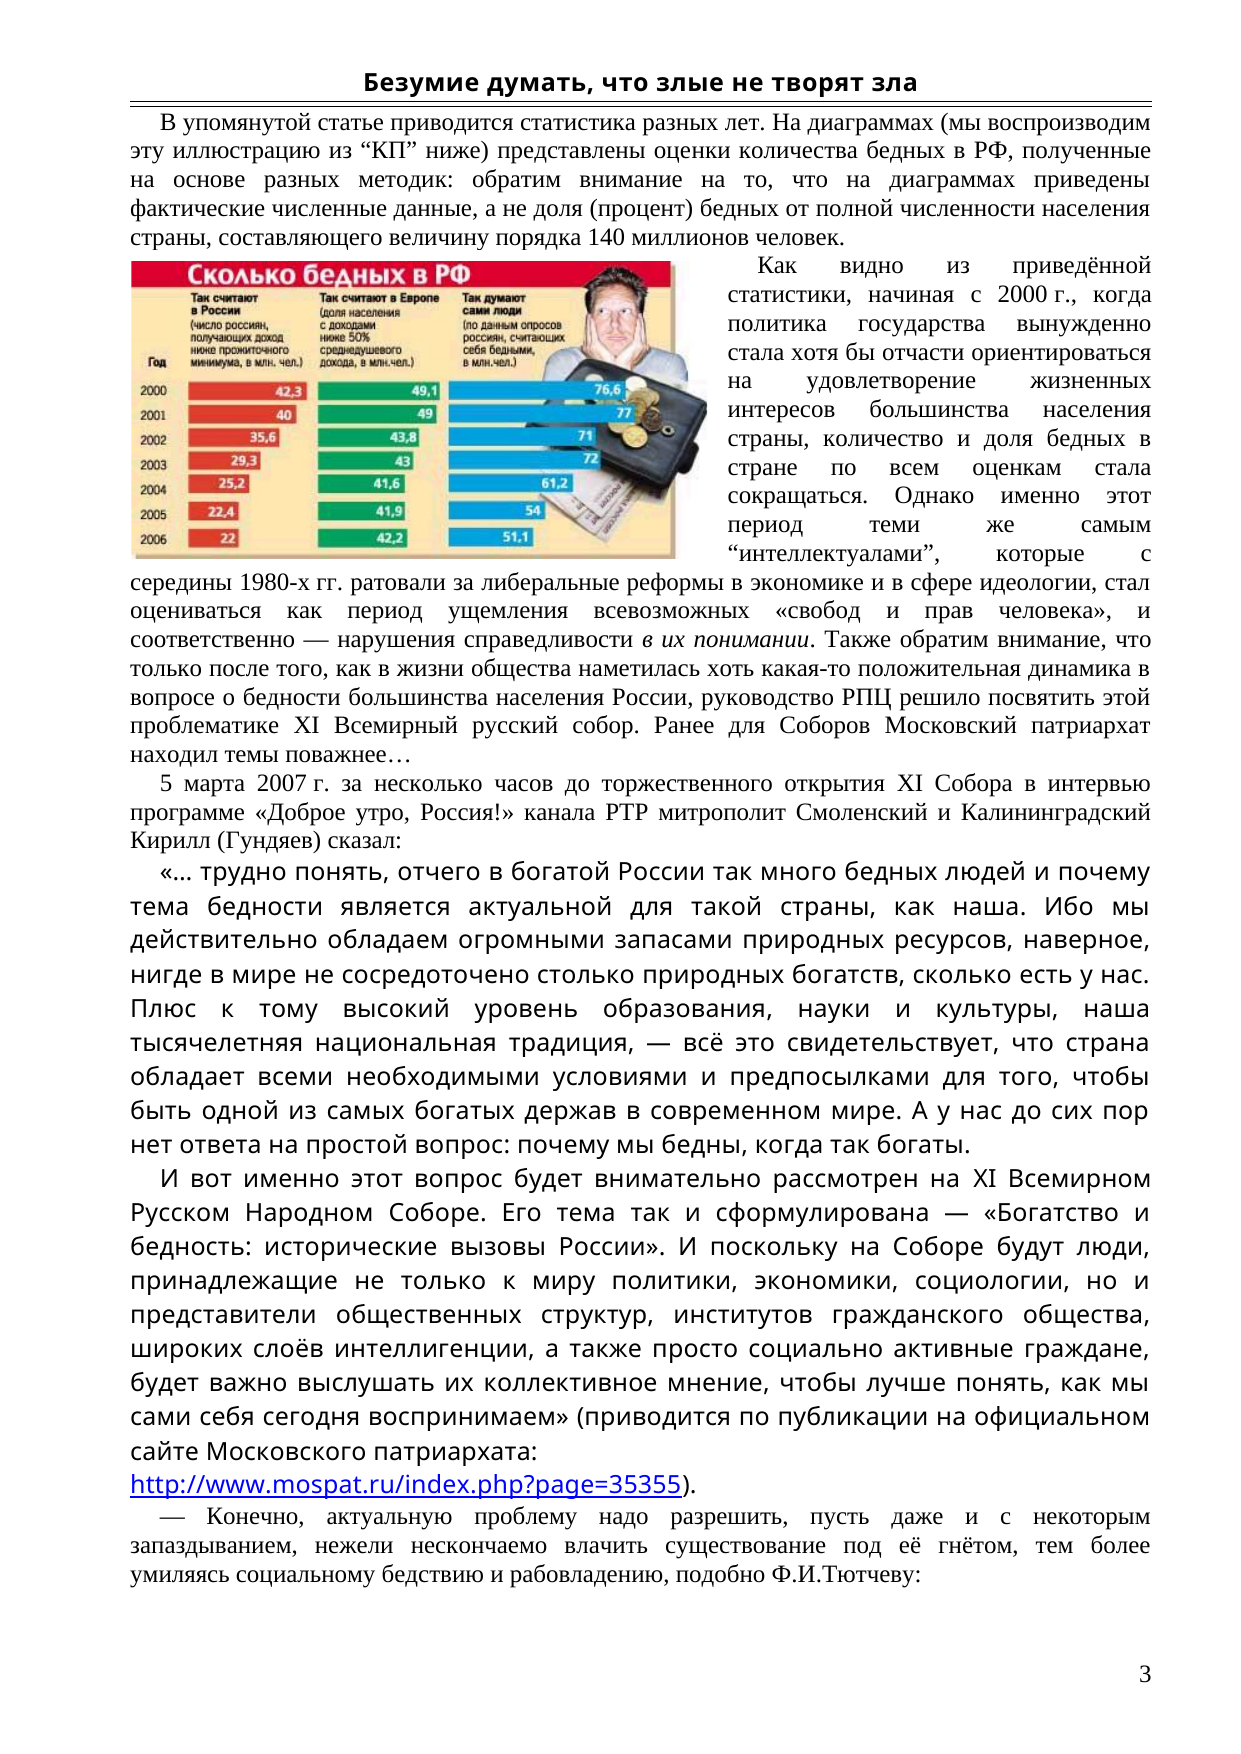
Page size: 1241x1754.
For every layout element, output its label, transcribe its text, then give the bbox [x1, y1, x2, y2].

text http://www.mospat.ru/index.php?page=35355). [130, 1467, 1152, 1501]
text — Конечно, актуальную проблему надо разрешить, пусть даже и с некоторым запаздыванием, нежели нескончаемо влачить существование под её гнётом, тем более умиляясь социальному бедствию и рабовладению, подобно Ф.И.Тютчеву: [130, 1501, 1152, 1587]
text В упомянутой статье приводится статистика разных лет. На диаграммах (мы воспроизводим эту иллюстрацию из “КП” ниже) представлены оце­н­ки количества бедных в РФ, полученные на основе разных методик: обратим внимание на то, что на диаграммах приведены фактические численные данные, а не доля (процент) бедных от полной численности населения страны, составляющего величину порядка 140 миллионов человек. [130, 107, 1152, 250]
text «… трудно понять, отчего в богатой России так много бедных людей и почему тема бедности является актуальной для такой страны, как наша. Ибо мы действительно обладаем огромными запасами природных ресурсов, наверное, нигде в мире не сосредоточено столько природных богатств, сколько есть у нас. Плюс к тому высокий уровень образования, науки и культуры, наша тысячелетняя национальная традиция, — всё это свидетельствует, что страна обладает всеми необходимыми условиями и предпосылками для того, чтобы быть одной из самых богатых держав в современном мире. А у нас до сих пор нет ответа на простой вопрос: почему мы бедны, когда так богаты. [130, 854, 1152, 1161]
text Как видно из приведённой статистики, начиная с 2000 г., когда политика государства вынужденно стала хотя бы отчасти ориентироваться на удовлетворение жизненных интересов большинства населения страны, количество и доля бедных в стране по всем оценкам стала сокращаться. Однако именно этот период теми же самым “интеллектуалами”, которые с середины 1980‑х гг. ратовали за либеральные реформы в экономике и в сфере идеологии, стал оцениваться как период ущемления всевозможных «свобод и прав человека», и соответственно — нарушения справед­ливости в их понимании. Также обратим внимание, что только после того, как в жизни общества наметилась хоть какая-то положительная динамика в вопросе о бедности большинства населения России, руководство РПЦ решило посвятить этой проблематике XI Всемирный русский собор. Ранее для Соборов Московский патриархат находил темы поважнее… [130, 250, 1152, 768]
picture [131, 261, 708, 559]
text И вот именно этот вопрос будет внимательно рассмотрен на XI Всемирном Русском Народном Соборе. Его тема так и сформулирована — «Богатство и бедность: исторические вызовы России». И поскольку на Соборе будут люди, принадлежащие не только к миру политики, экономики, социологии, но и представители общественных структур, институтов гражданского общества, широких слоёв интеллигенции, а также просто социально активные граждане, будет важно выслушать их коллективное мнение, чтобы лучше понять, как мы сами себя сегодня воспринимаем» (приводится по публикации на официальном сайте Московского патриархата: [130, 1161, 1152, 1467]
text 5 марта 2007 г. за несколько часов до торжественного открытия XI Собора в интервью программе «Доброе утро, Россия!» канала РТР митрополит Смоленский и Калининградский Кирилл (Гундяев) сказал: [130, 768, 1152, 854]
